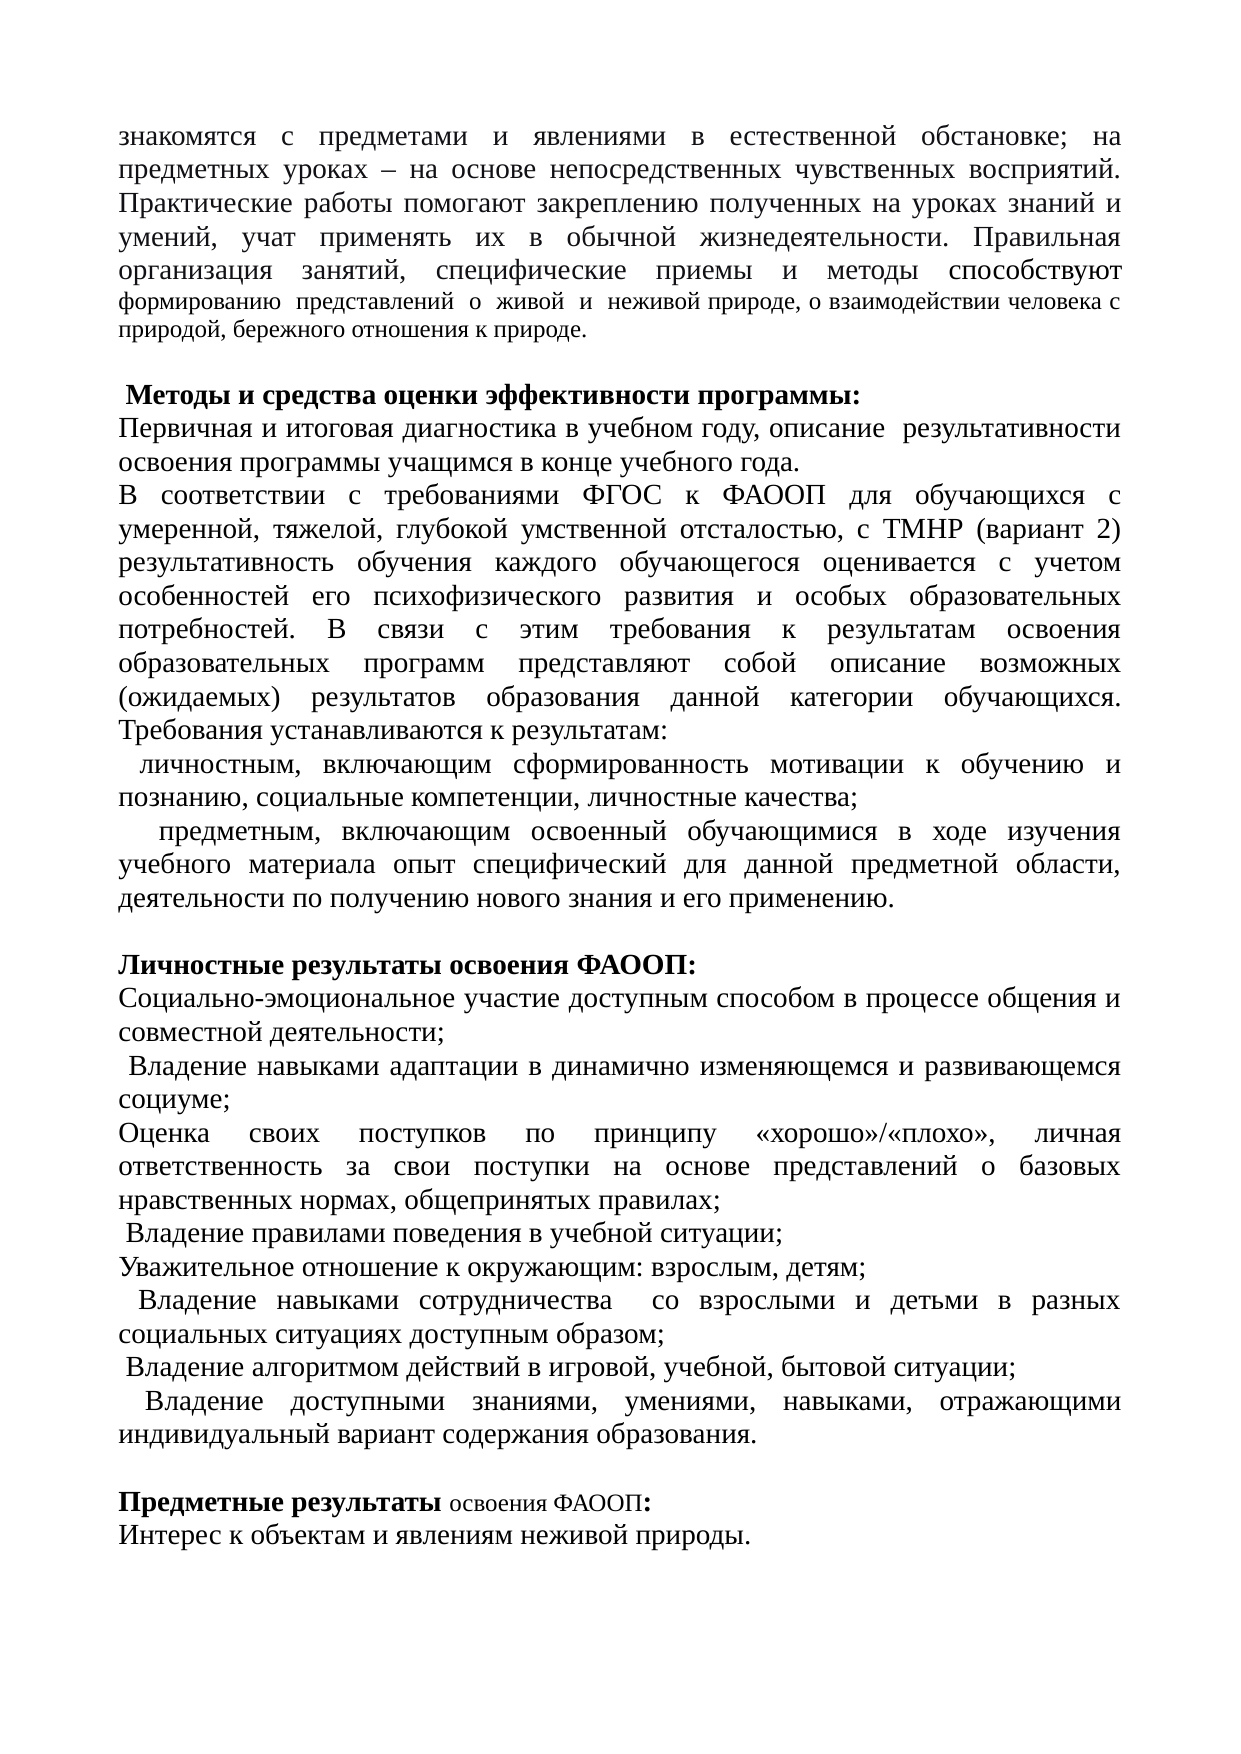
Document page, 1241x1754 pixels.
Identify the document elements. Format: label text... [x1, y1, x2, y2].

text Уважительное отношение к окружающим: взрослым, детям; [118, 1249, 1122, 1282]
text личностным, включающим сформированность мотивации к обучению и познанию, социальные компетенции, личностные качества; [118, 746, 1122, 813]
text Владение навыками адаптации в динамично изменяющемся и развивающемся социуме; [118, 1048, 1122, 1115]
text В соответствии с требованиями ФГОС к ФАООП для обучающихся с умеренной, тяжелой, глубокой умственной отсталостью, с ТМНР (вариант 2) результативность обучения каждого обучающегося оценивается с учетом особенностей его психофизического развития и особых образовательных потребностей. В связи с этим требования к результатам освоения образовательных программ представляют собой описание возможных (ожидаемых) результатов образования данной категории обучающихся. Требования устанавливаются к результатам: [118, 477, 1122, 746]
text Предметные результаты освоения ФАООП: [118, 1484, 1122, 1517]
text Владение доступными знаниями, умениями, навыками, отражающими индивидуальный вариант содержания образования. [118, 1383, 1122, 1450]
text Владение правилами поведения в учебной ситуации; [118, 1215, 1122, 1249]
text Оценка своих поступков по принципу «хорошо»/«плохо», личная ответственность за свои поступки на основе представлений о базовых нравственных нормах, общепринятых правилах; [118, 1115, 1122, 1215]
text Личностные результаты освоения ФАООП: [118, 947, 1122, 981]
text Владение навыками сотрудничества со взрослыми и детьми в разных социальных ситуациях доступным образом; [118, 1282, 1122, 1349]
text Интерес к объектам и явлениям неживой природы. [118, 1517, 1122, 1551]
text Методы и средства оценки эффективности программы: [118, 377, 1122, 410]
text знакомятся с предметами и явлениями в естественной обстановке; на предметных уроках – на основе непосредственных чувственных восприятий. Практические работы помогают закреплению полученных на уроках знаний и умений, учат применять их в обычной жизнедеятельности. Правильная организация занятий, специфические приемы и методы способствуют формированию представлений о живой и неживой природе, о взаимодействии человека с природой, бережного отношения к природе. [118, 118, 1122, 343]
text Владение алгоритмом действий в игровой, учебной, бытовой ситуации; [118, 1349, 1122, 1383]
text Первичная и итоговая диагностика в учебном году, описание результативности освоения программы учащимся в конце учебного года. [118, 410, 1122, 477]
text Социально-эмоциональное участие доступным способом в процессе общения и совместной деятельности; [118, 981, 1122, 1048]
text предметным, включающим освоенный обучающимися в ходе изучения учебного материала опыт специфический для данной предметной области, деятельности по получению нового знания и его применению. [118, 813, 1122, 913]
